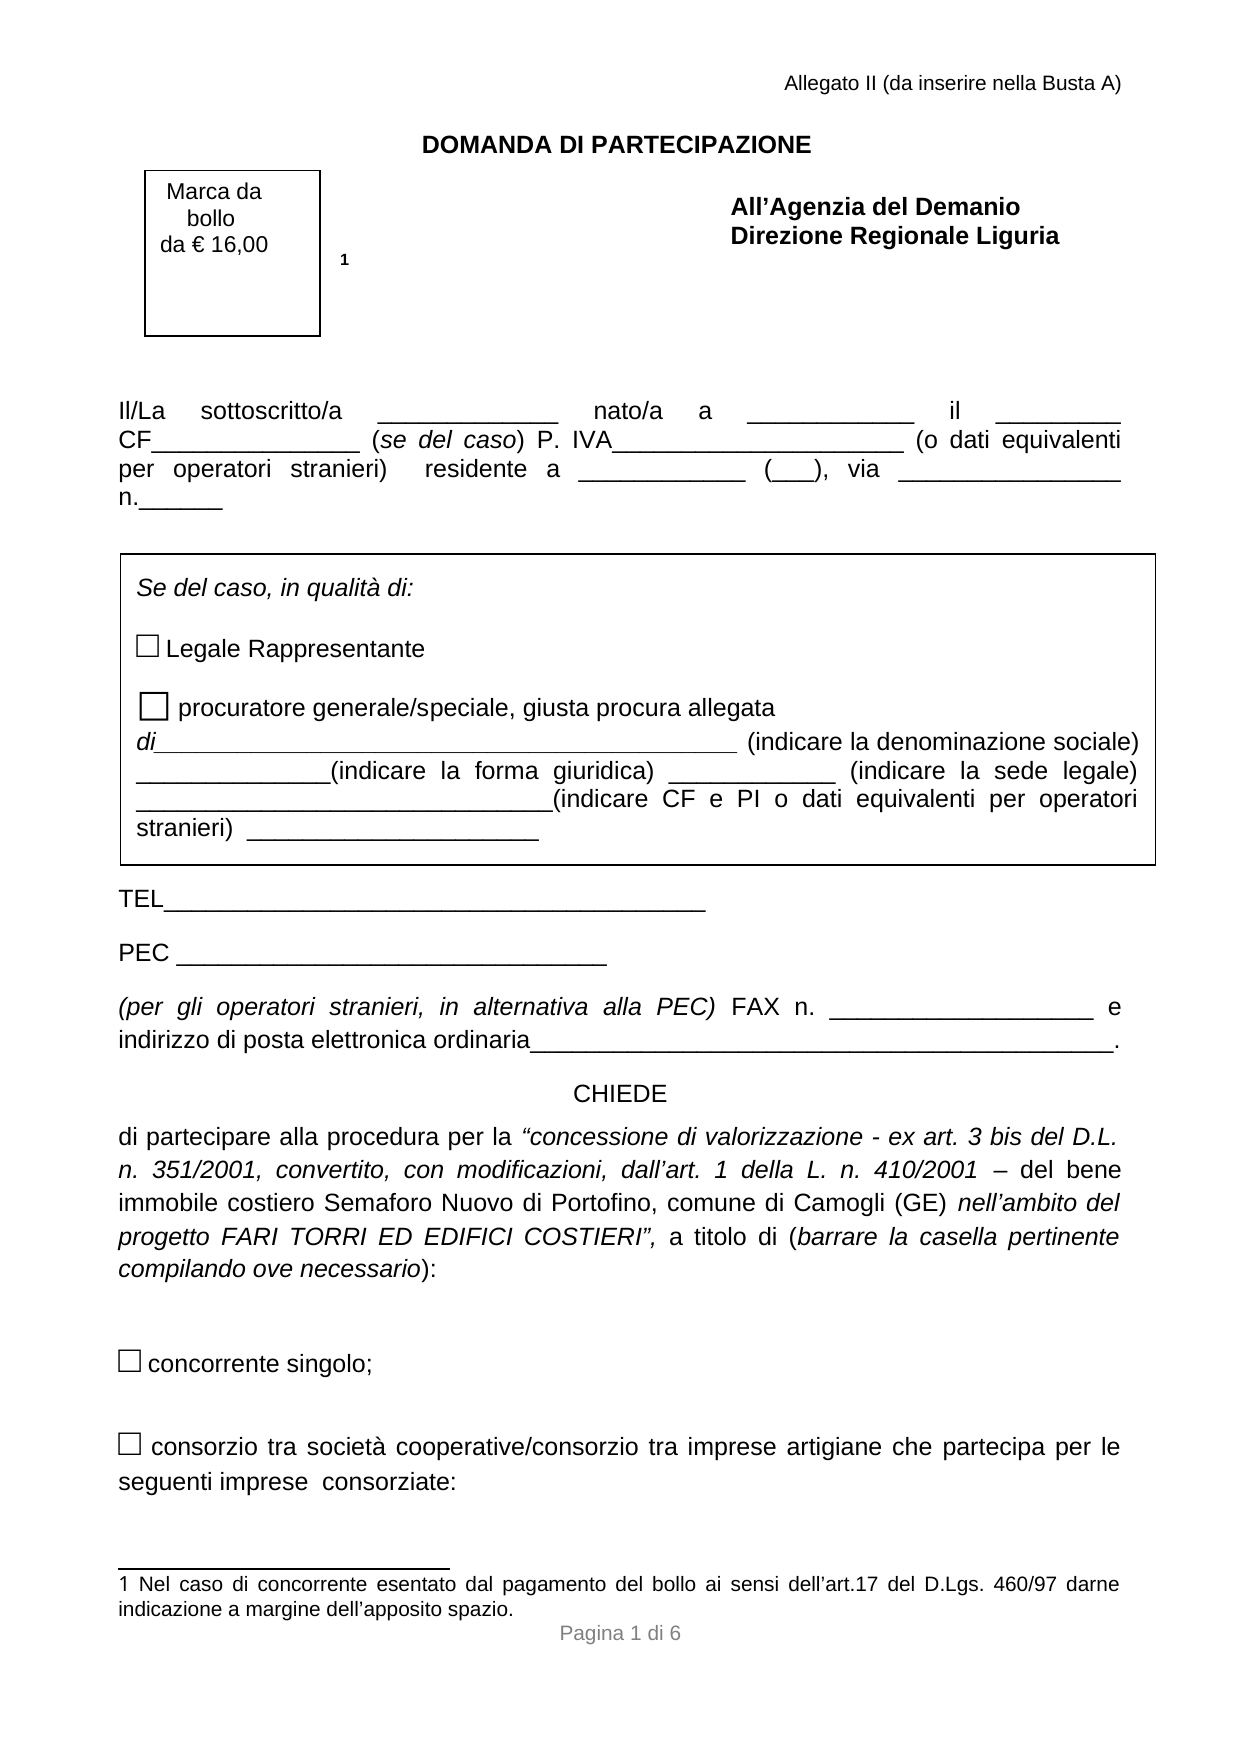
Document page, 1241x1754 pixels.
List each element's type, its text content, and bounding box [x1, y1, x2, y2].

text □ concorrente singolo; [118, 1337, 1122, 1380]
text DOMANDA DI PARTECIPAZIONE [118, 129, 1122, 158]
text di__________________________________________ (indicare la denominazione sociale) ______________(indicare la forma giuridica) ____________ (indicare la sede legale) ______________________________(indicare CF e PI o dati equivalenti per operatori stranieri) _____________________ [136, 727, 1140, 842]
text □ Legale Rappresentante [136, 622, 1140, 665]
text □ consorzio tra società cooperative/consorzio tra imprese artigiane che partecipa per le seguenti imprese consorziate: [118, 1420, 1122, 1496]
text (per gli operatori stranieri, in alternativa alla PEC) FAX n. ___________________ e indirizzo di posta elettronica ordinaria__________________________________________. [118, 992, 1122, 1054]
text Se del caso, in qualità di: [136, 573, 1140, 601]
text □ procuratore generale/speciale, giusta procura allegata [136, 676, 1140, 727]
text TEL_______________________________________ [118, 884, 1122, 913]
table_header All’Agenzia del Demanio Direzione Regionale Liguria [719, 193, 1125, 250]
text Nel caso di concorrente esentato dal pagamento del bollo ai sensi dell’art.17 del D.Lgs. 460/97 darne indicazione a margine dell’apposito spazio. [118, 1569, 1122, 1621]
text di partecipare alla procedura per la “concessione di valorizzazione - ex art. 3 bis del D.L. n. 351/2001, convertito, con modificazioni, dall’art. 1 della L. n. 410/2001 – del bene immobile costiero Semaforo Nuovo di Portofino, comune di Camogli (GE) nell’ambito del progetto FARI TORRI ED EDIFICI COSTIERI”, a titolo di (barrare la casella pertinente compilando ove necessario): [118, 1122, 1122, 1283]
text CHIEDE [118, 1079, 1122, 1108]
text Il/La sottoscritto/a _____________ nato/a a ____________ il _________ CF_______________ (se del caso) P. IVA_____________________ (o dati equivalenti per operatori stranieri) residente a ____________ (___), via ________________ n.______ [118, 396, 1122, 511]
text PEC _______________________________ [118, 938, 1122, 967]
